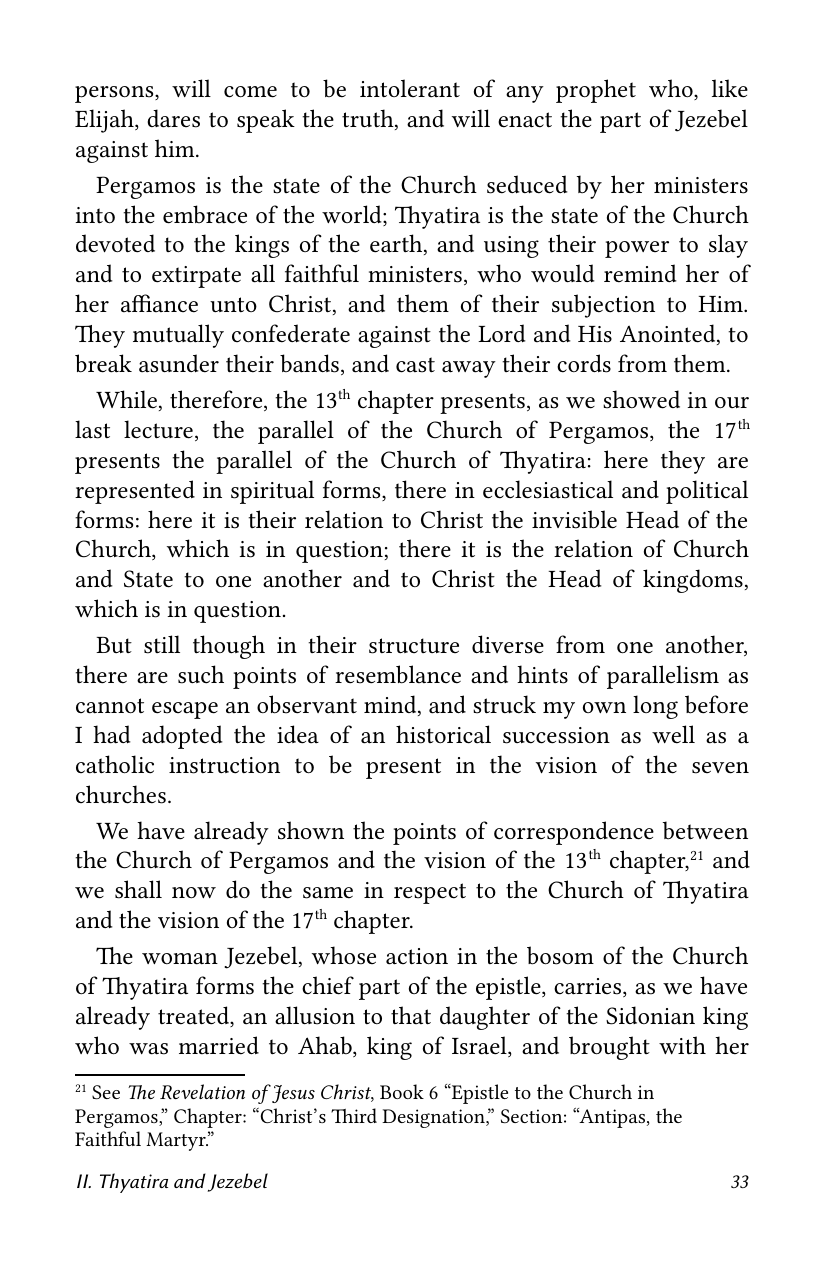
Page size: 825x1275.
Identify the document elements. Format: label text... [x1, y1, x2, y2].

text While, therefore, the 13th chapter presents, as we showed in our last lecture, the parallel of the Church of Pergamos, the 17th presents the parallel of the Church of Thyatira: here they are represented in spiritual forms, there in ecclesiastical and political forms: here it is their relation to Christ the invisible Head of the Church, which is in question; there it is the relation of Church and State to one another and to Christ the Head of kingdoms, which is in question. [75, 386, 750, 624]
text Pergamos is the state of the Church seduced by her ministers into the embrace of the world; Thyatira is the state of the Church devoted to the kings of the earth, and using their power to slay and to extirpate all faithful ministers, who would remind her of her affiance unto Christ, and them of their subjection to Him. They mutually confederate against the Lord and His Anointed, to break asunder their bands, and cast away their cords from them. [75, 171, 750, 379]
text The woman Jezebel, whose action in the bosom of the Church of Thyatira forms the chief part of the epistle, carries, as we have already treated, an allusion to that daughter of the Sidonian king who was married to Ahab, king of Israel, and brought with her [75, 942, 750, 1061]
text But still though in their structure diverse from one another, there are such points of resemblance and hints of parallelism as cannot escape an observant mind, and struck my own long before I had adopted the idea of an historical succession as well as a catholic instruction to be present in the vision of the seven churches. [75, 631, 750, 809]
text persons, will come to be intolerant of any prophet who, like Elijah, dares to speak the truth, and will enact the part of Jezebel against him. [75, 75, 750, 163]
text We have already shown the points of correspondence between the Church of Pergamos and the vision of the 13th chapter, and we shall now do the same in respect to the Church of Thyatira and the vision of the 17th chapter. [75, 817, 750, 935]
text See The Revelation of Jesus Christ, Book 6 “Epistle to the Church in Pergamos,” Chapter: “Christ’s Third Designation,” Section: “Antipas, the Faithful Martyr.” [75, 1081, 750, 1152]
